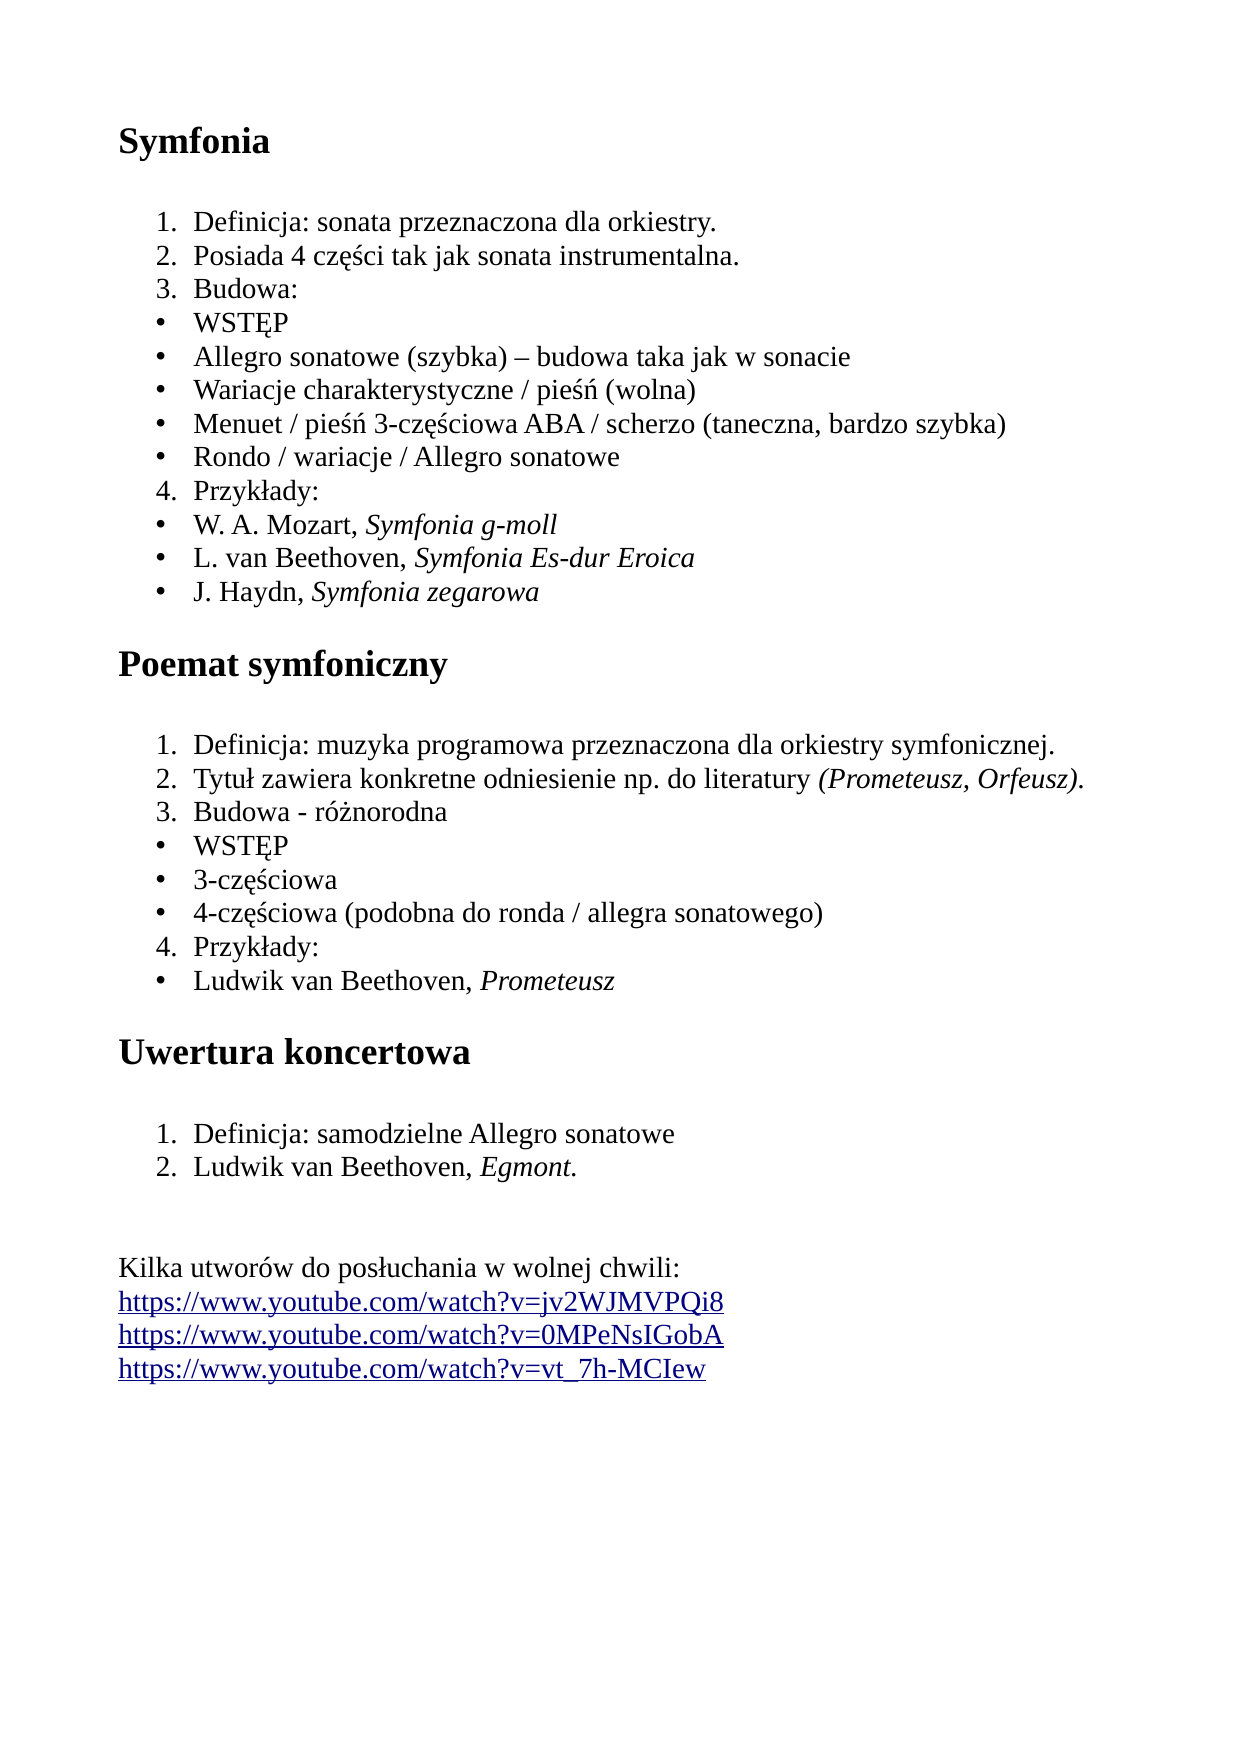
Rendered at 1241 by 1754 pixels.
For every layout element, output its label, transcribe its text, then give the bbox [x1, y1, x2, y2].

list WSTĘP [156, 305, 1122, 339]
list Przykłady: [156, 929, 1122, 963]
list Definicja: samodzielne Allegro sonatowe [156, 1116, 1122, 1149]
list Rondo / wariacje / Allegro sonatowe [156, 439, 1122, 473]
list Ludwik van Beethoven, Prometeusz [156, 963, 1122, 996]
text Symfonia [118, 118, 1122, 161]
list Budowa - różnorodna [156, 794, 1122, 828]
list Przykłady: [156, 473, 1122, 507]
text https://www.youtube.com/watch?v=vt_7h-MCIew [118, 1351, 1122, 1384]
list L. van Beethoven, Symfonia Es-dur Eroica [156, 540, 1122, 574]
text https://www.youtube.com/watch?v=0MPeNsIGobA [118, 1317, 1122, 1351]
list Posiada 4 części tak jak sonata instrumentalna. [156, 238, 1122, 271]
list Definicja: muzyka programowa przeznaczona dla orkiestry symfonicznej. [156, 727, 1122, 761]
list Allegro sonatowe (szybka) – budowa taka jak w sonacie [156, 339, 1122, 372]
list 4-częściowa (podobna do ronda / allegra sonatowego) [156, 895, 1122, 929]
list Tytuł zawiera konkretne odniesienie np. do literatury (Prometeusz, Orfeusz). [156, 761, 1122, 794]
list Definicja: sonata przeznaczona dla orkiestry. [156, 204, 1122, 238]
list J. Haydn, Symfonia zegarowa [156, 574, 1122, 608]
list 3-częściowa [156, 862, 1122, 895]
list Ludwik van Beethoven, Egmont. [156, 1149, 1122, 1183]
text https://www.youtube.com/watch?v=jv2WJMVPQi8 [118, 1284, 1122, 1317]
list Budowa: [156, 271, 1122, 305]
list W. A. Mozart, Symfonia g-moll [156, 507, 1122, 540]
text Kilka utworów do posłuchania w wolnej chwili: [118, 1250, 1122, 1284]
list WSTĘP [156, 828, 1122, 862]
text Uwertura koncertowa [118, 1030, 1122, 1073]
list Wariacje charakterystyczne / pieśń (wolna) [156, 372, 1122, 406]
list Menuet / pieśń 3-częściowa ABA / scherzo (taneczna, bardzo szybka) [156, 406, 1122, 439]
text Poemat symfoniczny [118, 641, 1122, 684]
